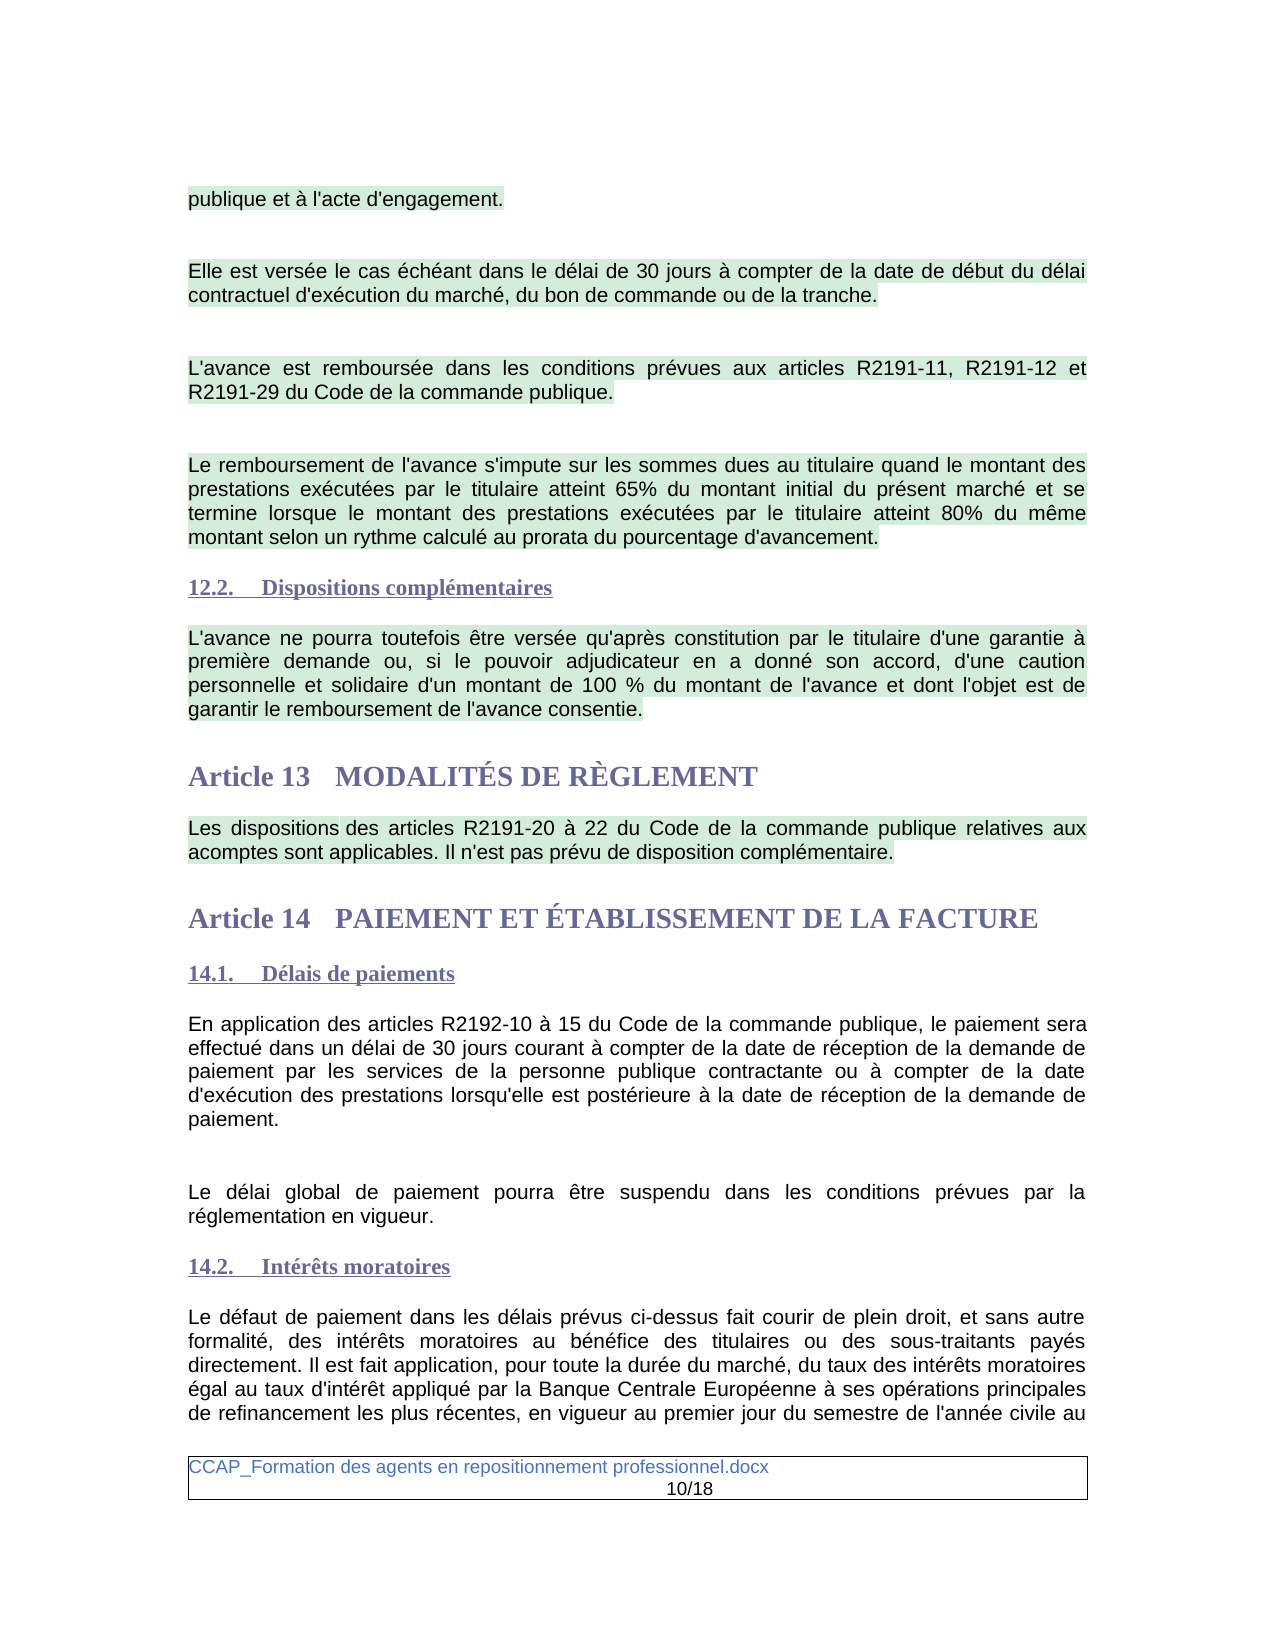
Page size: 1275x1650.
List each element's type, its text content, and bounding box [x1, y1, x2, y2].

text Le défaut de paiement dans les délais prévus ci-dessus fait courir de plein droit, et sans autre formalité, des intérêts moratoires au bénéfice des titulaires ou des sous-traitants payés directement. Il est fait application, pour toute la durée du marché, du taux des intérêts moratoires égal au taux d'intérêt appliqué par la Banque Centrale Européenne à ses opérations principales de refinancement les plus récentes, en vigueur au premier jour du semestre de l'année civile au [188, 1304, 1087, 1424]
text Le remboursement de l'avance s'impute sur les sommes dues au titulaire quand le montant des prestations exécutées par le titulaire atteint 65% du montant initial du présent marché et se termine lorsque le montant des prestations exécutées par le titulaire atteint 80% du même montant selon un rythme calculé au prorata du pourcentage d'avancement. [188, 453, 1087, 549]
subtitle 14.2. Intérêts moratoires [188, 1253, 1087, 1279]
text publique et à l'acte d'engagement. [188, 186, 1087, 210]
subtitle Article 13 MODALITÉS DE RÈGLEMENT [188, 759, 1087, 792]
subtitle Article 14 PAIEMENT ET ÉTABLISSEMENT DE LA FACTURE [188, 902, 1087, 935]
text L'avance est remboursée dans les conditions prévues aux articles R2191-11, R2191-12 et R2191-29 du Code de la commande publique. [188, 356, 1087, 404]
subtitle 14.1. Délais de paiements [188, 960, 1087, 986]
text Le délai global de paiement pourra être suspendu dans les conditions prévues par la réglementation en vigueur. [188, 1180, 1087, 1228]
subtitle 12.2. Dispositions complémentaires [188, 574, 1087, 600]
text Elle est versée le cas échéant dans le délai de 30 jours à compter de la date de début du délai contractuel d'exécution du marché, du bon de commande ou de la tranche. [188, 259, 1087, 307]
text L'avance ne pourra toutefois être versée qu'après constitution par le titulaire d'une garantie à première demande ou, si le pouvoir adjudicateur en a donné son accord, d'une caution personnelle et solidaire d'un montant de 100 % du montant de l'avance et dont l'objet est de garantir le remboursement de l'avance consentie. [188, 625, 1087, 721]
text Les dispositions des articles R2191-20 à 22 du Code de la commande publique relatives aux acomptes sont applicables. Il n'est pas prévu de disposition complémentaire. [188, 816, 1087, 864]
text En application des articles R2192-10 à 15 du Code de la commande publique, le paiement sera effectué dans un délai de 30 jours courant à compter de la date de réception de la demande de paiement par les services de la personne publique contractante ou à compter de la date d'exécution des prestations lorsqu'elle est postérieure à la date de réception de la demande de paiement. [188, 1011, 1087, 1131]
